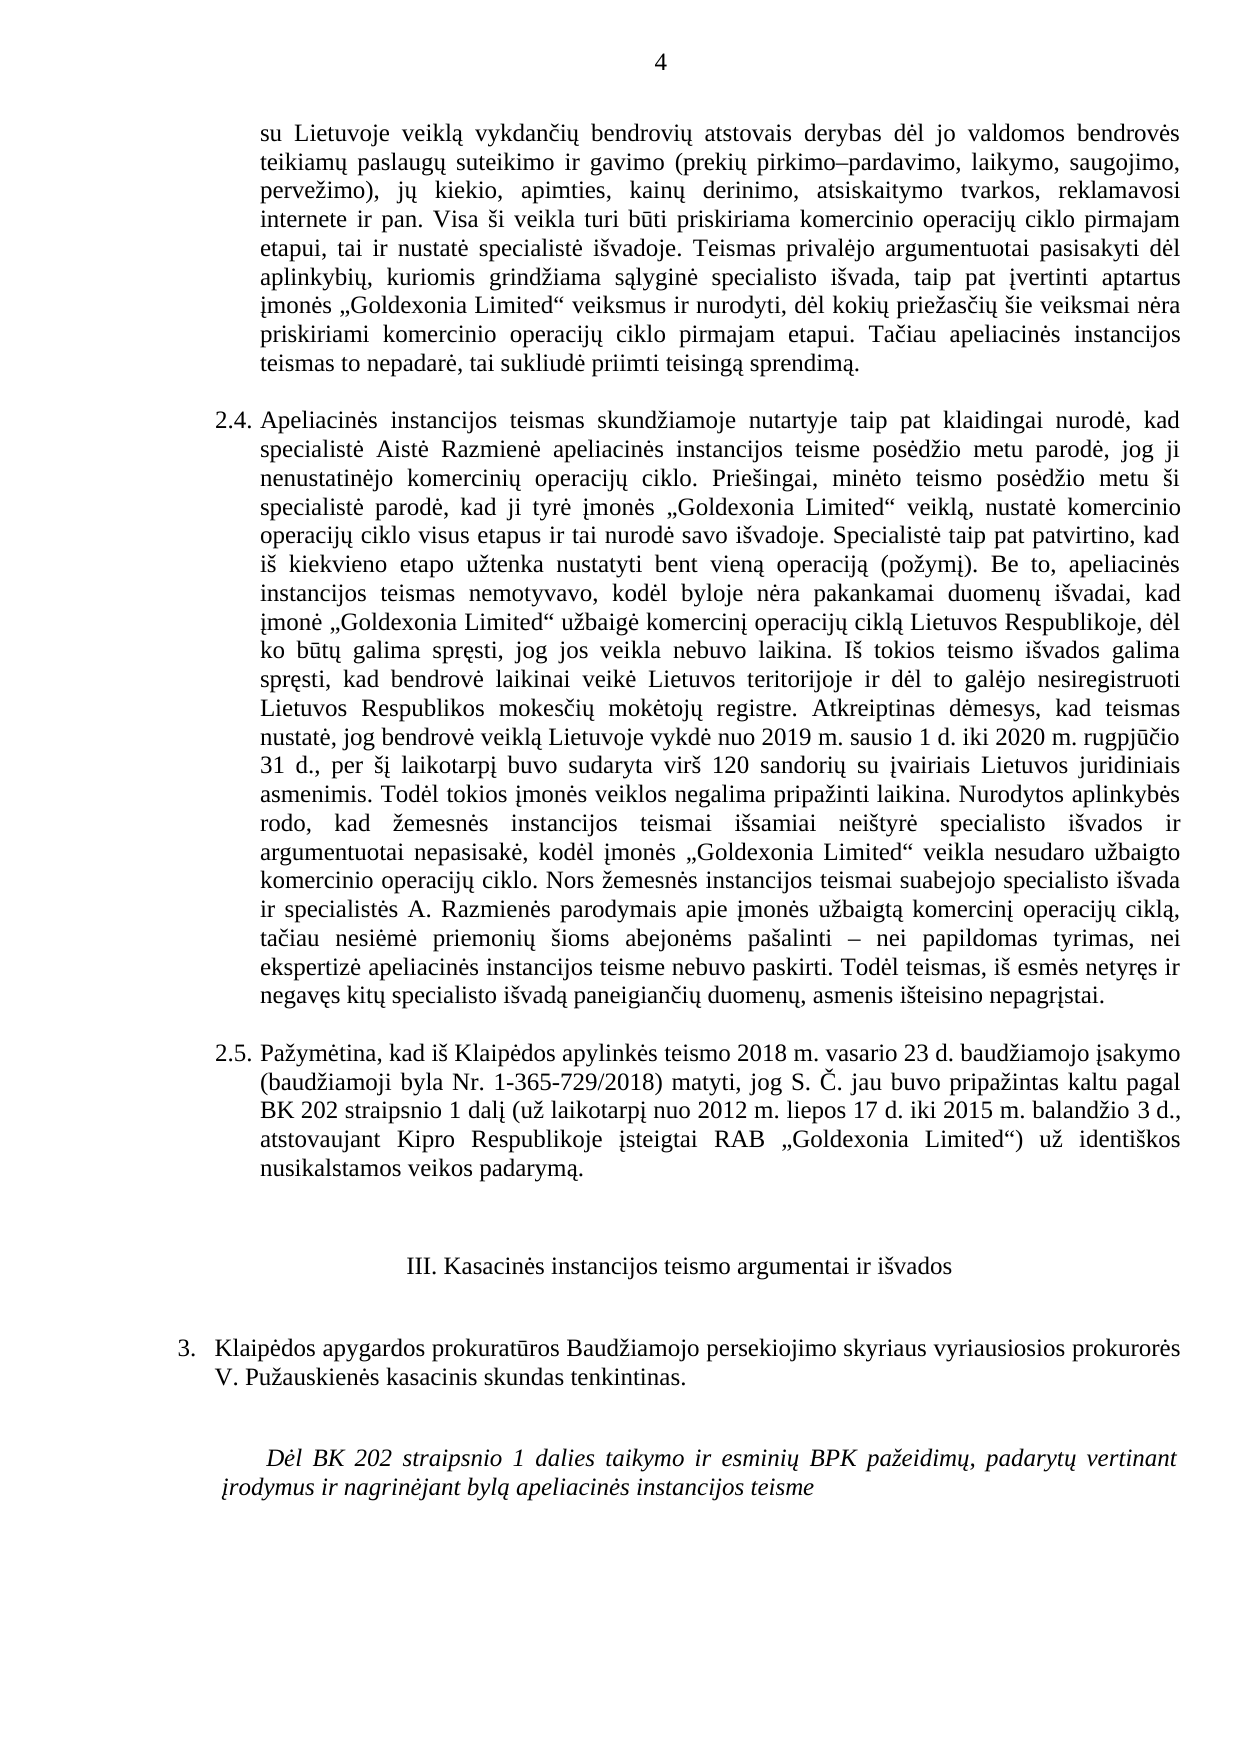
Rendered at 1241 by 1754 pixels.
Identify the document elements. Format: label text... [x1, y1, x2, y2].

text III. Kasacinės instancijos teismo argumentai ir išvados [177, 1251, 1181, 1280]
text 3. Klaipėdos apygardos prokuratūros Baudžiamojo persekiojimo skyriaus vyriausiosios prokurorės V. Pužauskienės kasacinis skundas tenkintinas. [177, 1333, 1181, 1390]
text 2.4. Apeliacinės instancijos teismas skundžiamoje nutartyje taip pat klaidingai nurodė, kad specialistė Aistė Razmienė apeliacinės instancijos teisme posėdžio metu parodė, jog ji nenustatinėjo komercinių operacijų ciklo. Priešingai, minėto teismo posėdžio metu ši specialistė parodė, kad ji tyrė įmonės „Goldexonia Limited“ veiklą, nustatė komercinio operacijų ciklo visus etapus ir tai nurodė savo išvadoje. Specialistė taip pat patvirtino, kad iš kiekvieno etapo užtenka nustatyti bent vieną operaciją (požymį). Be to, apeliacinės instancijos teismas nemotyvavo, kodėl byloje nėra pakankamai duomenų išvadai, kad įmonė „Goldexonia Limited“ užbaigė komercinį operacijų ciklą Lietuvos Respublikoje, dėl ko būtų galima spręsti, jog jos veikla nebuvo laikina. Iš tokios teismo išvados galima spręsti, kad bendrovė laikinai veikė Lietuvos teritorijoje ir dėl to galėjo nesiregistruoti Lietuvos Respublikos mokesčių mokėtojų registre. Atkreiptinas dėmesys, kad teismas nustatė, jog bendrovė veiklą Lietuvoje vykdė nuo 2019 m. sausio 1 d. iki 2020 m. rugpjūčio 31 d., per šį laikotarpį buvo sudaryta virš 120 sandorių su įvairiais Lietuvos juridiniais asmenimis. Todėl tokios įmonės veiklos negalima pripažinti laikina. Nurodytos aplinkybės rodo, kad žemesnės instancijos teismai išsamiai neištyrė specialisto išvados ir argumentuotai nepasisakė, kodėl įmonės „Goldexonia Limited“ veikla nesudaro užbaigto komercinio operacijų ciklo. Nors žemesnės instancijos teismai suabejojo specialisto išvada ir specialistės A. Razmienės parodymais apie įmonės užbaigtą komercinį operacijų ciklą, tačiau nesiėmė priemonių šioms abejonėms pašalinti – nei papildomas tyrimas, nei ekspertizė apeliacinės instancijos teisme nebuvo paskirti. Todėl teismas, iš esmės netyręs ir negavęs kitų specialisto išvadą paneigiančių duomenų, asmenis išteisino nepagrįstai. [215, 406, 1181, 1009]
text 2.5. Pažymėtina, kad iš Klaipėdos apylinkės teismo 2018 m. vasario 23 d. baudžiamojo įsakymo (baudžiamoji byla Nr. 1-365-729/2018) matyti, jog S. Č. jau buvo pripažintas kaltu pagal BK 202 straipsnio 1 dalį (už laikotarpį nuo 2012 m. liepos 17 d. iki 2015 m. balandžio 3 d., atstovaujant Kipro Respublikoje įsteigtai RAB „Goldexonia Limited“) už identiškos nusikalstamos veikos padarymą. [215, 1038, 1181, 1182]
text Dėl BK 202 straipsnio 1 dalies taikymo ir esminių BPK pažeidimų, padarytų vertinant įrodymus ir nagrinėjant bylą apeliacinės instancijos teisme [222, 1443, 1181, 1501]
text su Lietuvoje veiklą vykdančių bendrovių atstovais derybas dėl jo valdomos bendrovės teikiamų paslaugų suteikimo ir gavimo (prekių pirkimo–pardavimo, laikymo, saugojimo, pervežimo), jų kiekio, apimties, kainų derinimo, atsiskaitymo tvarkos, reklamavosi internete ir pan. Visa ši veikla turi būti priskiriama komercinio operacijų ciklo pirmajam etapui, tai ir nustatė specialistė išvadoje. Teismas privalėjo argumentuotai pasisakyti dėl aplinkybių, kuriomis grindžiama sąlyginė specialisto išvada, taip pat įvertinti aptartus įmonės „Goldexonia Limited“ veiksmus ir nurodyti, dėl kokių priežasčių šie veiksmai nėra priskiriami komercinio operacijų ciklo pirmajam etapui. Tačiau apeliacinės instancijos teismas to nepadarė, tai sukliudė priimti teisingą sprendimą. [215, 118, 1181, 377]
